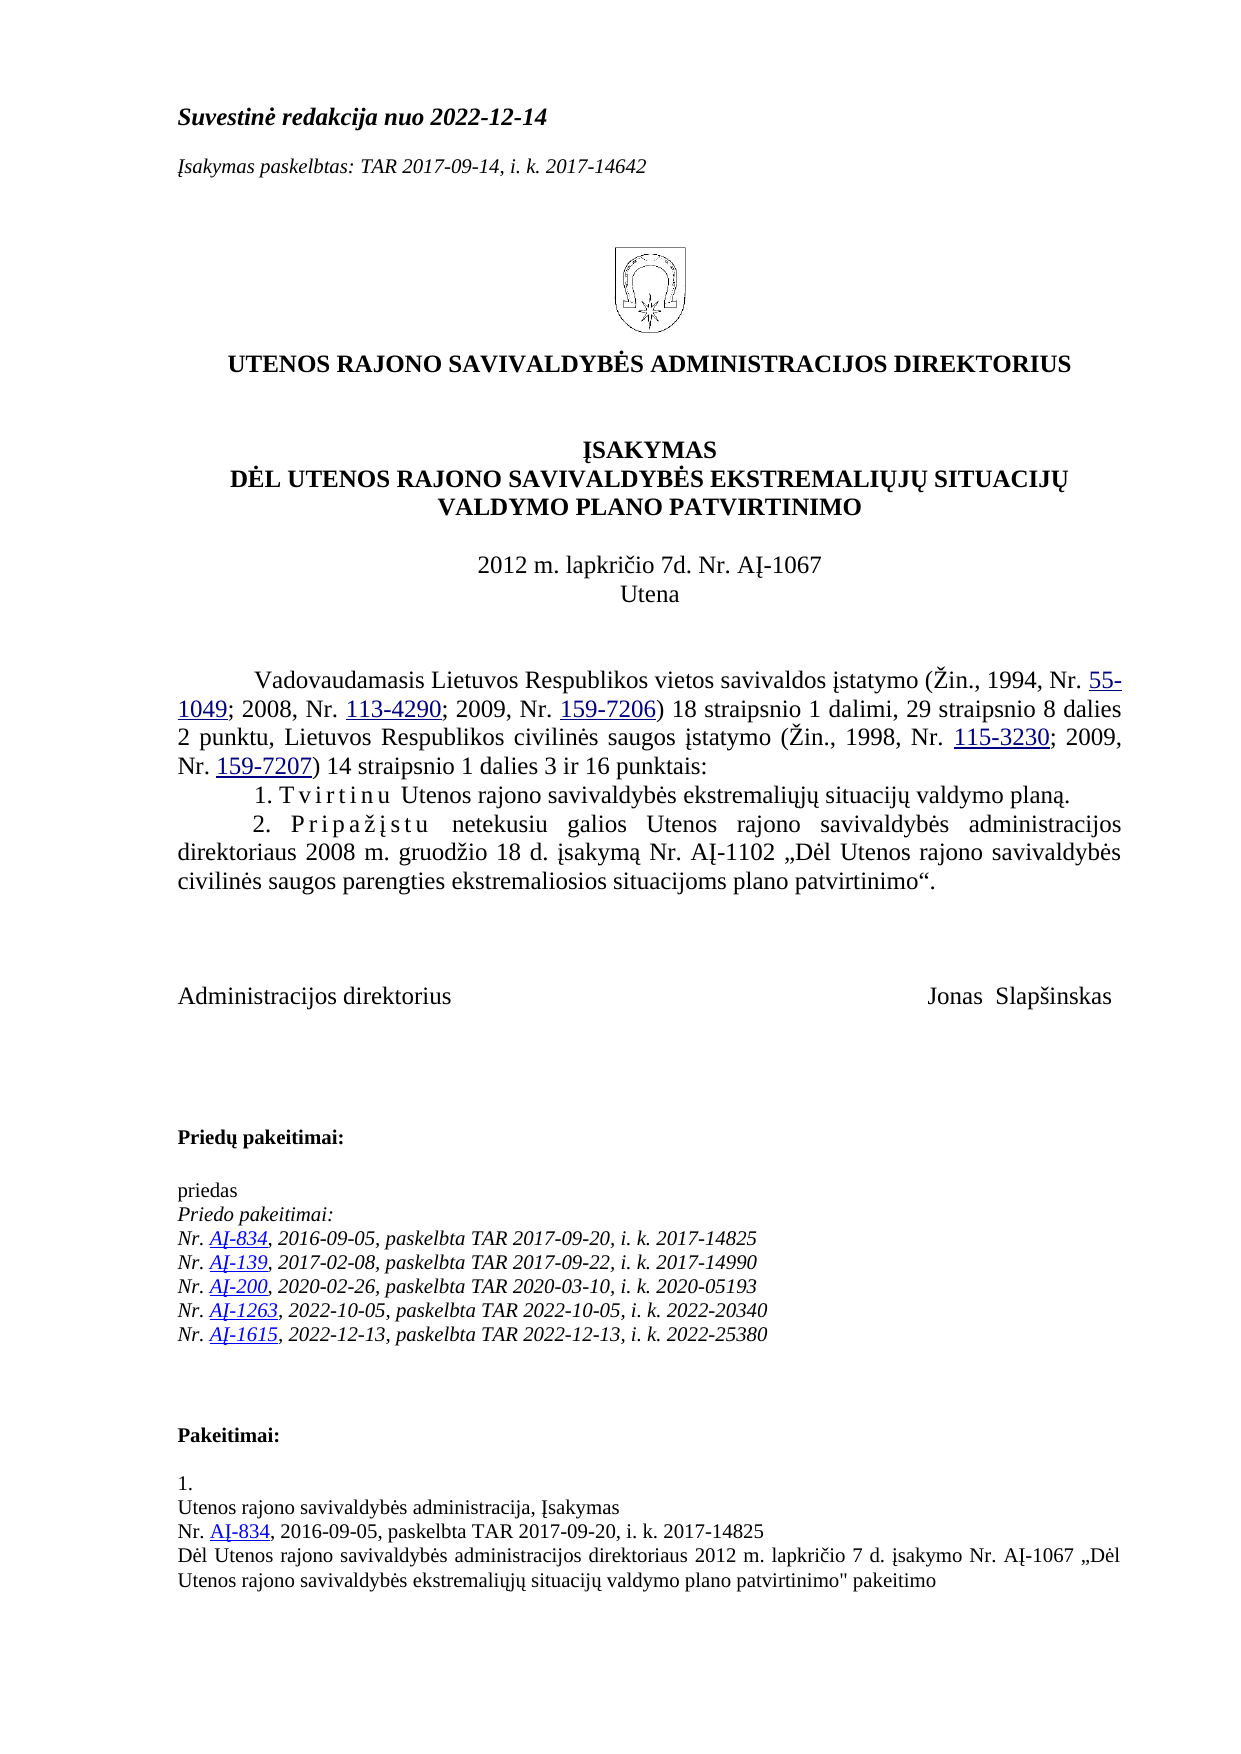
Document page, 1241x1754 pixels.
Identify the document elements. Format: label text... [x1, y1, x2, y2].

text ĮSAKYMAS [177, 435, 1122, 464]
text 1. [177, 1471, 1122, 1495]
text Vadovaudamasis Lietuvos Respublikos vietos savivaldos įstatymo (Žin., 1994, Nr. 55-1049; 2008, Nr. 113-4290; 2009, Nr. 159-7206) 18 straipsnio 1 dalimi, 29 straipsnio 8 dalies 2 punktu, Lietuvos Respublikos civilinės saugos įstatymo (Žin., 1998, Nr. 115-3230; 2009, Nr. 159-7207) 14 straipsnio 1 dalies 3 ir 16 punktais: [177, 665, 1122, 780]
text DĖL UTENOS RAJONO SAVIVALDYBĖS EKSTREMALIŲJŲ SITUACIJŲ VALDYMO PLANO PATVIRTINIMO [177, 464, 1122, 521]
text Suvestinė redakcija nuo 2022-12-14 [177, 102, 1122, 130]
text Nr. AĮ-1263, 2022-10-05, paskelbta TAR 2022-10-05, i. k. 2022-20340 [177, 1298, 1122, 1322]
text Nr. AĮ-834, 2016-09-05, paskelbta TAR 2017-09-20, i. k. 2017-14825 [177, 1519, 1122, 1543]
text Nr. AĮ-834, 2016-09-05, paskelbta TAR 2017-09-20, i. k. 2017-14825 [177, 1226, 1122, 1250]
text Nr. AĮ-200, 2020-02-26, paskelbta TAR 2020-03-10, i. k. 2020-05193 [177, 1274, 1122, 1298]
text Administracijos direktorius Jonas Slapšinskas [177, 981, 1122, 1010]
text Utena [177, 579, 1122, 607]
text Įsakymas paskelbtas: TAR 2017-09-14, i. k. 2017-14642 [177, 154, 1122, 178]
text Priedų pakeitimai: [177, 1125, 1122, 1149]
text UTENOS RAJONO SAVIVALDYBĖS ADMINISTRACIJOS DIREKTORIUS [177, 349, 1122, 377]
text Nr. AĮ-139, 2017-02-08, paskelbta TAR 2017-09-22, i. k. 2017-14990 [177, 1250, 1122, 1274]
text Dėl Utenos rajono savivaldybės administracijos direktoriaus 2012 m. lapkričio 7 d. įsakymo Nr. AĮ-1067 „Dėl Utenos rajono savivaldybės ekstremaliųjų situacijų valdymo plano patvirtinimo" pakeitimo [177, 1543, 1122, 1592]
text Nr. AĮ-1615, 2022-12-13, paskelbta TAR 2022-12-13, i. k. 2022-25380 [177, 1322, 1122, 1346]
text 2. Pripažįstu netekusiu galios Utenos rajono savivaldybės administracijos direktoriaus 2008 m. gruodžio 18 d. įsakymą Nr. AĮ-1102 „Dėl Utenos rajono savivaldybės civilinės saugos parengties ekstremaliosios situacijoms plano patvirtinimo“. [177, 809, 1122, 895]
text Priedo pakeitimai: [177, 1202, 1122, 1226]
text Utenos rajono savivaldybės administracija, Įsakymas [177, 1495, 1122, 1519]
text Pakeitimai: [177, 1423, 1122, 1447]
text 1. Tvirtinu Utenos rajono savivaldybės ekstremaliųjų situacijų valdymo planą. [177, 780, 1122, 809]
text priedas [177, 1178, 1122, 1202]
text 2012 m. lapkričio 7d. Nr. AĮ-1067 [177, 550, 1122, 579]
